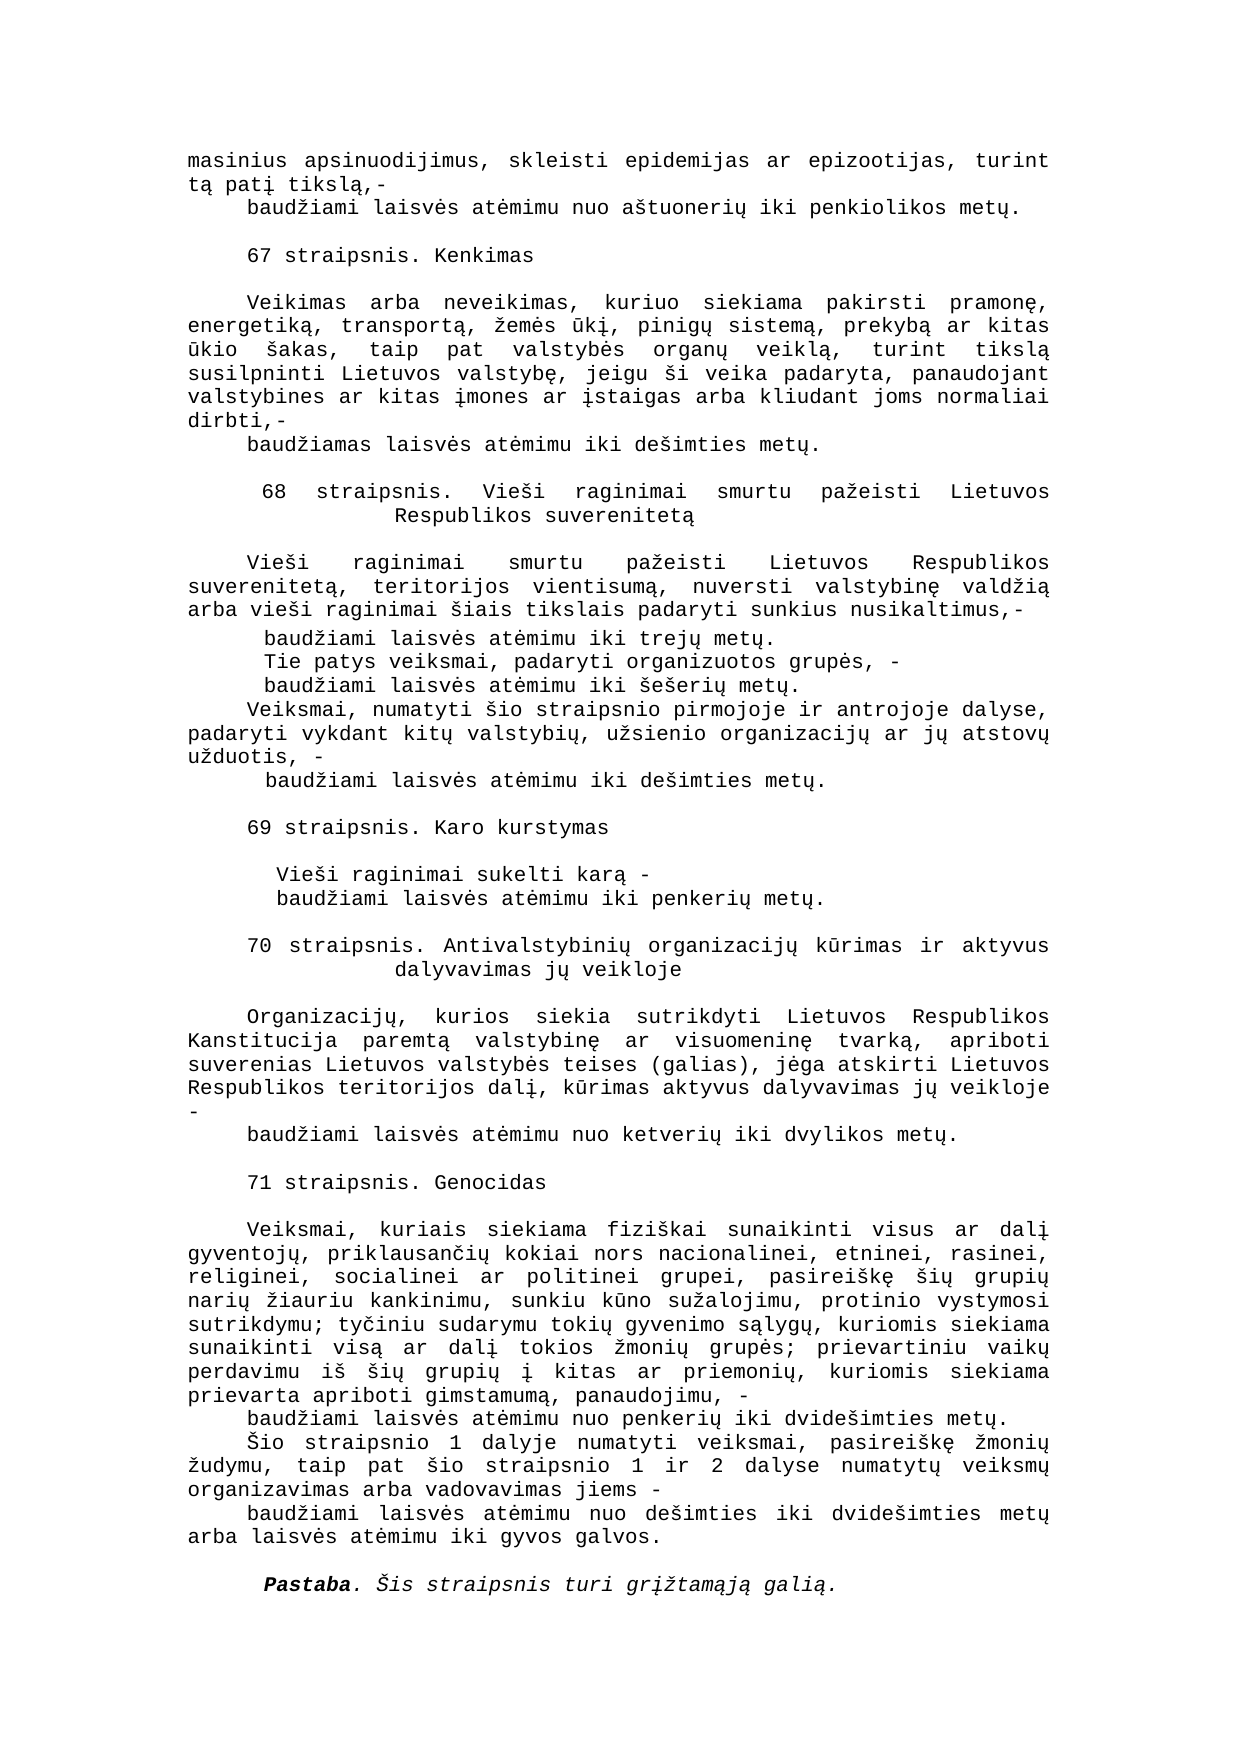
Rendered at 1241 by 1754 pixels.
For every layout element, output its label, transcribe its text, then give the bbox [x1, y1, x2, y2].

text 68 straipsnis. Vieši raginimai smurtu pažeisti Lietuvos Respublikos suverenitetą [261, 481, 1050, 528]
text baudžiami laisvės atėmimu nuo aštuonerių iki penkiolikos metų. [187, 197, 1050, 221]
text Vieši raginimai sukelti karą - [217, 864, 1050, 888]
text baudžiami laisvės atėmimu iki dešimties metų. [206, 770, 1050, 793]
text baudžiami laisvės atėmimu nuo penkerių iki dvidešimties metų. [187, 1408, 1050, 1432]
text 71 straipsnis. Genocidas [187, 1172, 1050, 1195]
text Veiksmai, kuriais siekiama fiziškai sunaikinti visus ar dalį gyventojų, priklausančių kokiai nors nacionalinei, etninei, rasinei, religinei, socialinei ar politinei grupei, pasireiškę šių grupių narių žiauriu kankinimu, sunkiu kūno sužalojimu, protinio vystymosi sutrikdymu; tyčiniu sudarymu tokių gyvenimo sąlygų, kuriomis siekiama sunaikinti visą ar dalį tokios žmonių grupės; prievartiniu vaikų perdavimu iš šių grupių į kitas ar priemonių, kuriomis siekiama prievarta apriboti gimstamumą, panaudojimu, - [187, 1219, 1050, 1408]
text baudžiami laisvės atėmimu iki šešerių metų. [204, 675, 1050, 699]
text Pastaba. Šis straipsnis turi grįžtamąją galią. [204, 1574, 1050, 1597]
text baudžiami laisvės atėmimu nuo ketverių iki dvylikos metų. [187, 1124, 1050, 1148]
text masinius apsinuodijimus, skleisti epidemijas ar epizootijas, turint tą patį tikslą,- [187, 150, 1050, 197]
text 70 straipsnis. Antivalstybinių organizacijų kūrimas ir aktyvus dalyvavimas jų veikloje [247, 935, 1050, 983]
text baudžiami laisvės atėmimu nuo dešimties iki dvidešimties metų arba laisvės atėmimu iki gyvos galvos. [187, 1503, 1050, 1550]
text Veiksmai, numatyti šio straipsnio pirmojoje ir antrojoje dalyse, padaryti vykdant kitų valstybių, užsienio organizacijų ar jų atstovų užduotis, - [187, 699, 1050, 770]
text Veikimas arba neveikimas, kuriuo siekiama pakirsti pramonę, energetiką, transportą, žemės ūkį, pinigų sistemą, prekybą ar kitas ūkio šakas, taip pat valstybės organų veiklą, turint tikslą susilpninti Lietuvos valstybę, jeigu ši veika padaryta, panaudojant valstybines ar kitas įmones ar įstaigas arba kliudant joms normaliai dirbti,- [187, 292, 1050, 434]
text 69 straipsnis. Karo kurstymas [217, 817, 1050, 841]
text Organizacijų, kurios siekia sutrikdyti Lietuvos Respublikos Kanstitucija paremtą valstybinę ar visuomeninę tvarką, apriboti suverenias Lietuvos valstybės teises (galias), jėga atskirti Lietuvos Respublikos teritorijos dalį, kūrimas aktyvus dalyvavimas jų veikloje - [187, 1006, 1050, 1124]
text Vieši raginimai smurtu pažeisti Lietuvos Respublikos suverenitetą, teritorijos vientisumą, nuversti valstybinę valdžią arba vieši raginimai šiais tikslais padaryti sunkius nusikaltimus,- [187, 552, 1050, 623]
text 67 straipsnis. Kenkimas [206, 244, 1050, 268]
text baudžiami laisvės atėmimu iki trejų metų. [204, 628, 1050, 652]
text baudžiamas laisvės atėmimu iki dešimties metų. [187, 434, 1050, 457]
text Šio straipsnio 1 dalyje numatyti veiksmai, pasireiškę žmonių žudymu, taip pat šio straipsnio 1 ir 2 dalyse numatytų veiksmų organizavimas arba vadovavimas jiems - [187, 1432, 1050, 1503]
text baudžiami laisvės atėmimu iki penkerių metų. [217, 888, 1050, 912]
text Tie patys veiksmai, padaryti organizuotos grupės, - [204, 652, 1050, 675]
